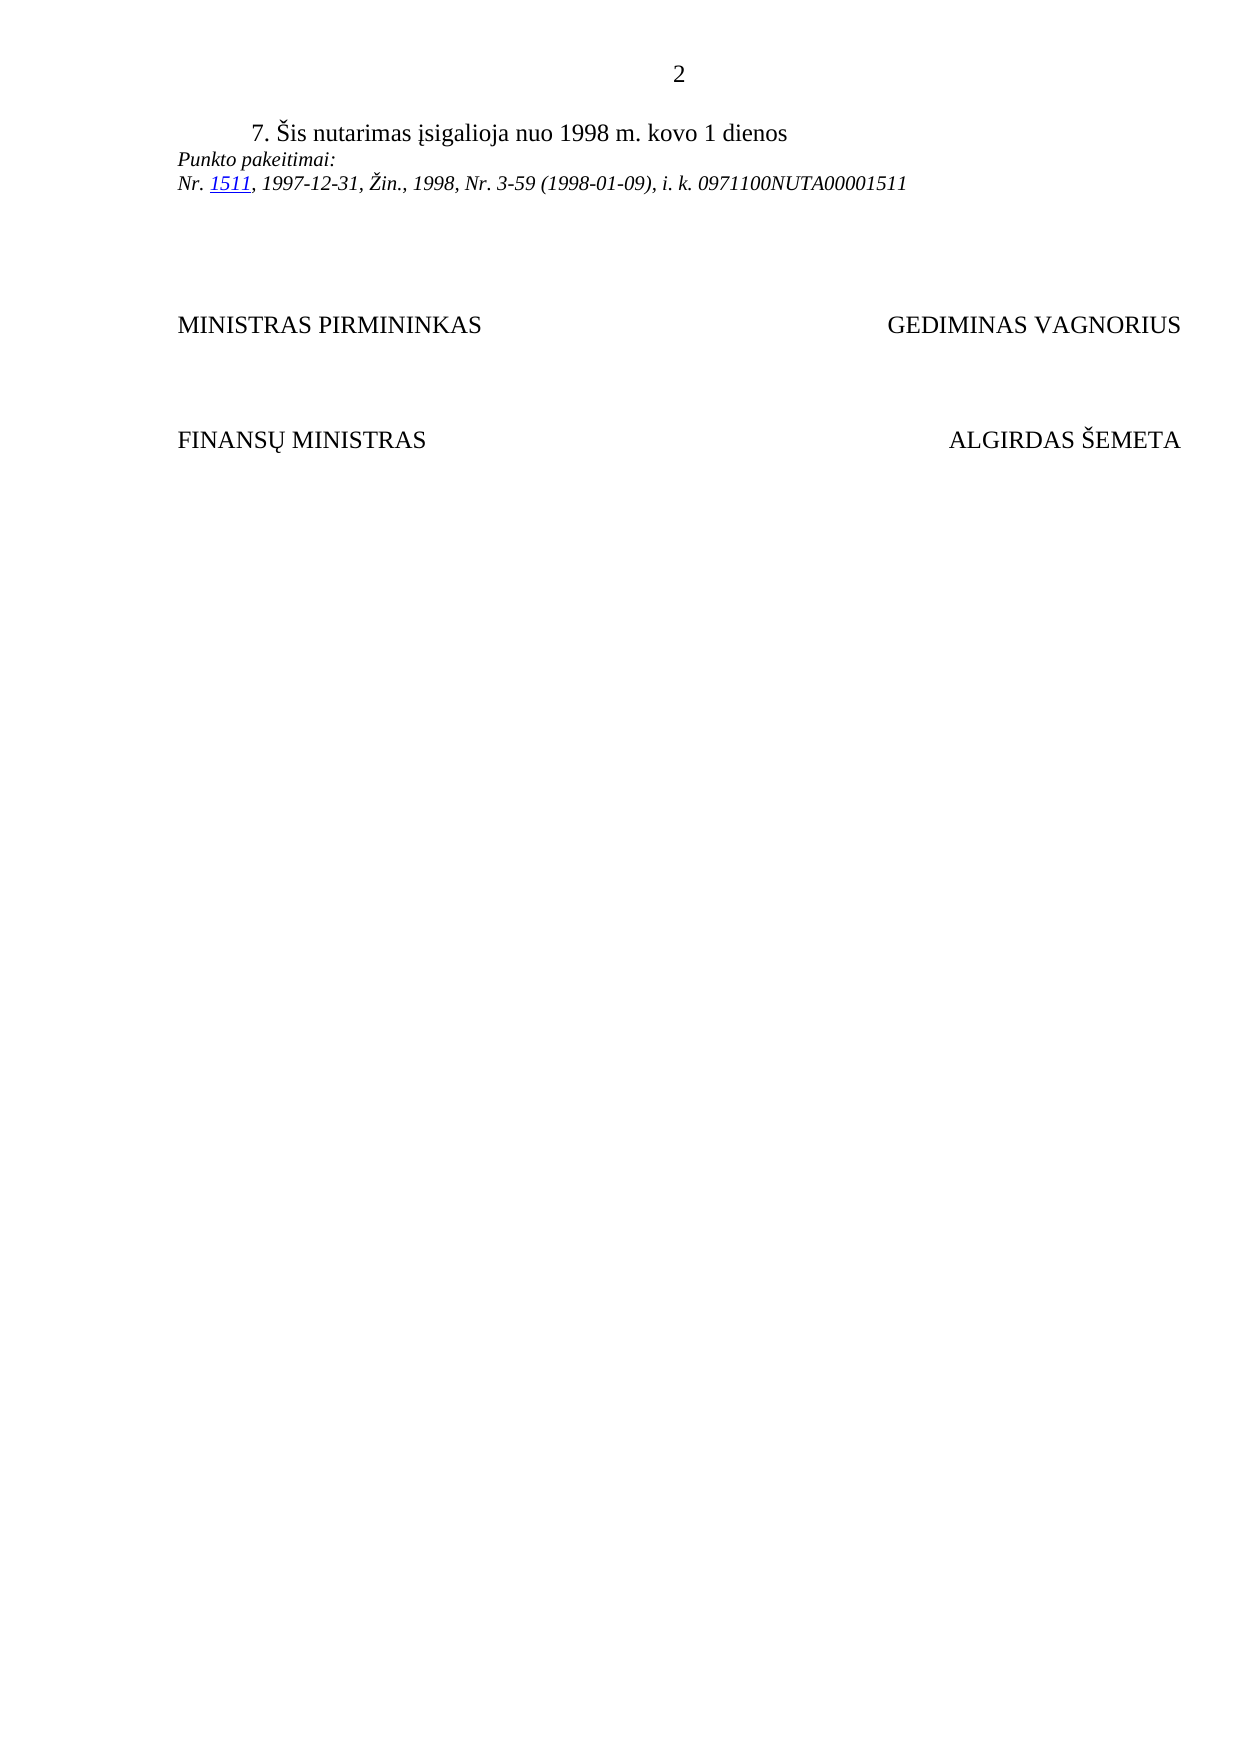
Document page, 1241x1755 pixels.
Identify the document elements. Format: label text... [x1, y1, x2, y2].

text Punkto pakeitimai: [177, 147, 1181, 171]
text Nr. 1511, 1997-12-31, Žin., 1998, Nr. 3-59 (1998-01-09), i. k. 0971100NUTA00001511 [177, 171, 1181, 195]
text Finansų ministras Algirdas Šemeta [177, 425, 1181, 454]
text Ministras Pirmininkas Gediminas Vagnorius [177, 310, 1181, 339]
text 7. Šis nutarimas įsigalioja nuo 1998 m. kovo 1 dienos [177, 118, 1181, 147]
